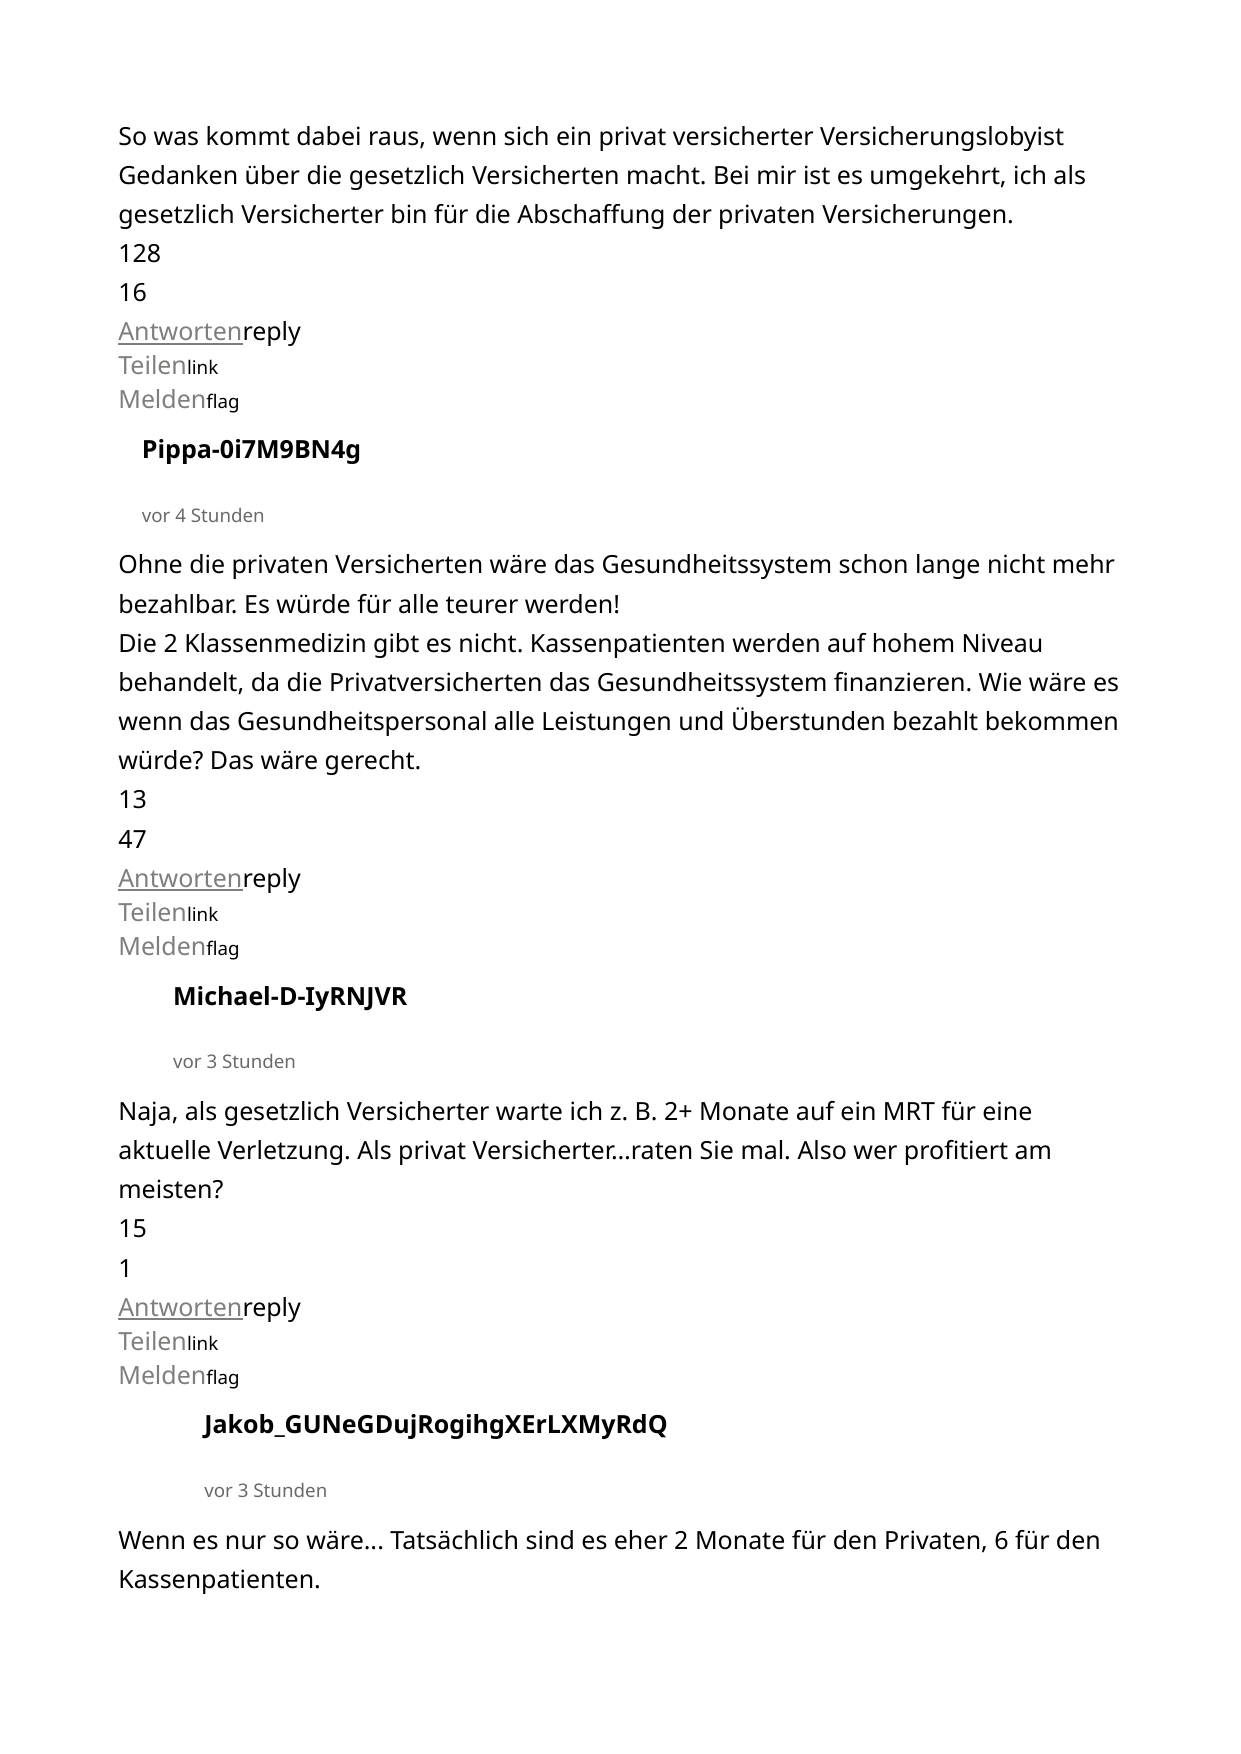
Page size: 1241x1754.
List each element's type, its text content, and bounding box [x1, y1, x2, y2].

text 15 [118, 1211, 1122, 1245]
text Teilenlink [118, 1323, 1122, 1357]
text vor 4 Stunden [142, 502, 1117, 528]
text vor 3 Stunden [204, 1478, 1117, 1503]
text 128 [118, 236, 1122, 270]
text Meldenflag [118, 1357, 1122, 1392]
text Wenn es nur so wäre... Tatsächlich sind es eher 2 Monate für den Privaten, 6 für den Kassenpatienten. [118, 1522, 1122, 1635]
text 47 [118, 821, 1122, 855]
text 1 [118, 1250, 1122, 1284]
text Meldenflag [118, 382, 1122, 416]
text Ohne die privaten Versicherten wäre das Gesundheitssystem schon lange nicht mehr bezahlbar. Es würde für alle teurer werden! Die 2 Klassenmedizin gibt es nicht. Kassenpatienten werden auf hohem Niveau behandelt, da die Privatversicherten das Gesundheitssystem finanzieren. Wie wäre es wenn das Gesundheitspersonal alle Leistungen und Überstunden bezahlt bekommen würde? Das wäre gerecht. [118, 547, 1122, 777]
text vor 3 Stunden [173, 1049, 1117, 1074]
text Teilenlink [118, 894, 1122, 928]
text 16 [118, 275, 1122, 309]
text Meldenflag [118, 928, 1122, 963]
text Michael-D-IyRNJVR [173, 978, 1114, 1012]
text Naja, als gesetzlich Versicherter warte ich z. B. 2+ Monate auf ein MRT für eine aktuelle Verletzung. Als privat Versicherter…raten Sie mal. Also wer profitiert am meisten? [118, 1093, 1122, 1206]
text Antwortenreply [118, 314, 1122, 348]
text Antwortenreply [118, 1289, 1122, 1323]
text Jakob_GUNeGDujRogihgXErLXMyRdQ [204, 1407, 1114, 1441]
text So was kommt dabei raus, wenn sich ein privat versicherter Versicherungslobyist Gedanken über die gesetzlich Versicherten macht. Bei mir ist es umgekehrt, ich als gesetzlich Versicherter bin für die Abschaffung der privaten Versicherungen. [118, 118, 1122, 231]
text 13 [118, 782, 1122, 816]
text Antwortenreply [118, 860, 1122, 894]
text Teilenlink [118, 348, 1122, 382]
text Pippa-0i7M9BN4g [142, 432, 1114, 466]
